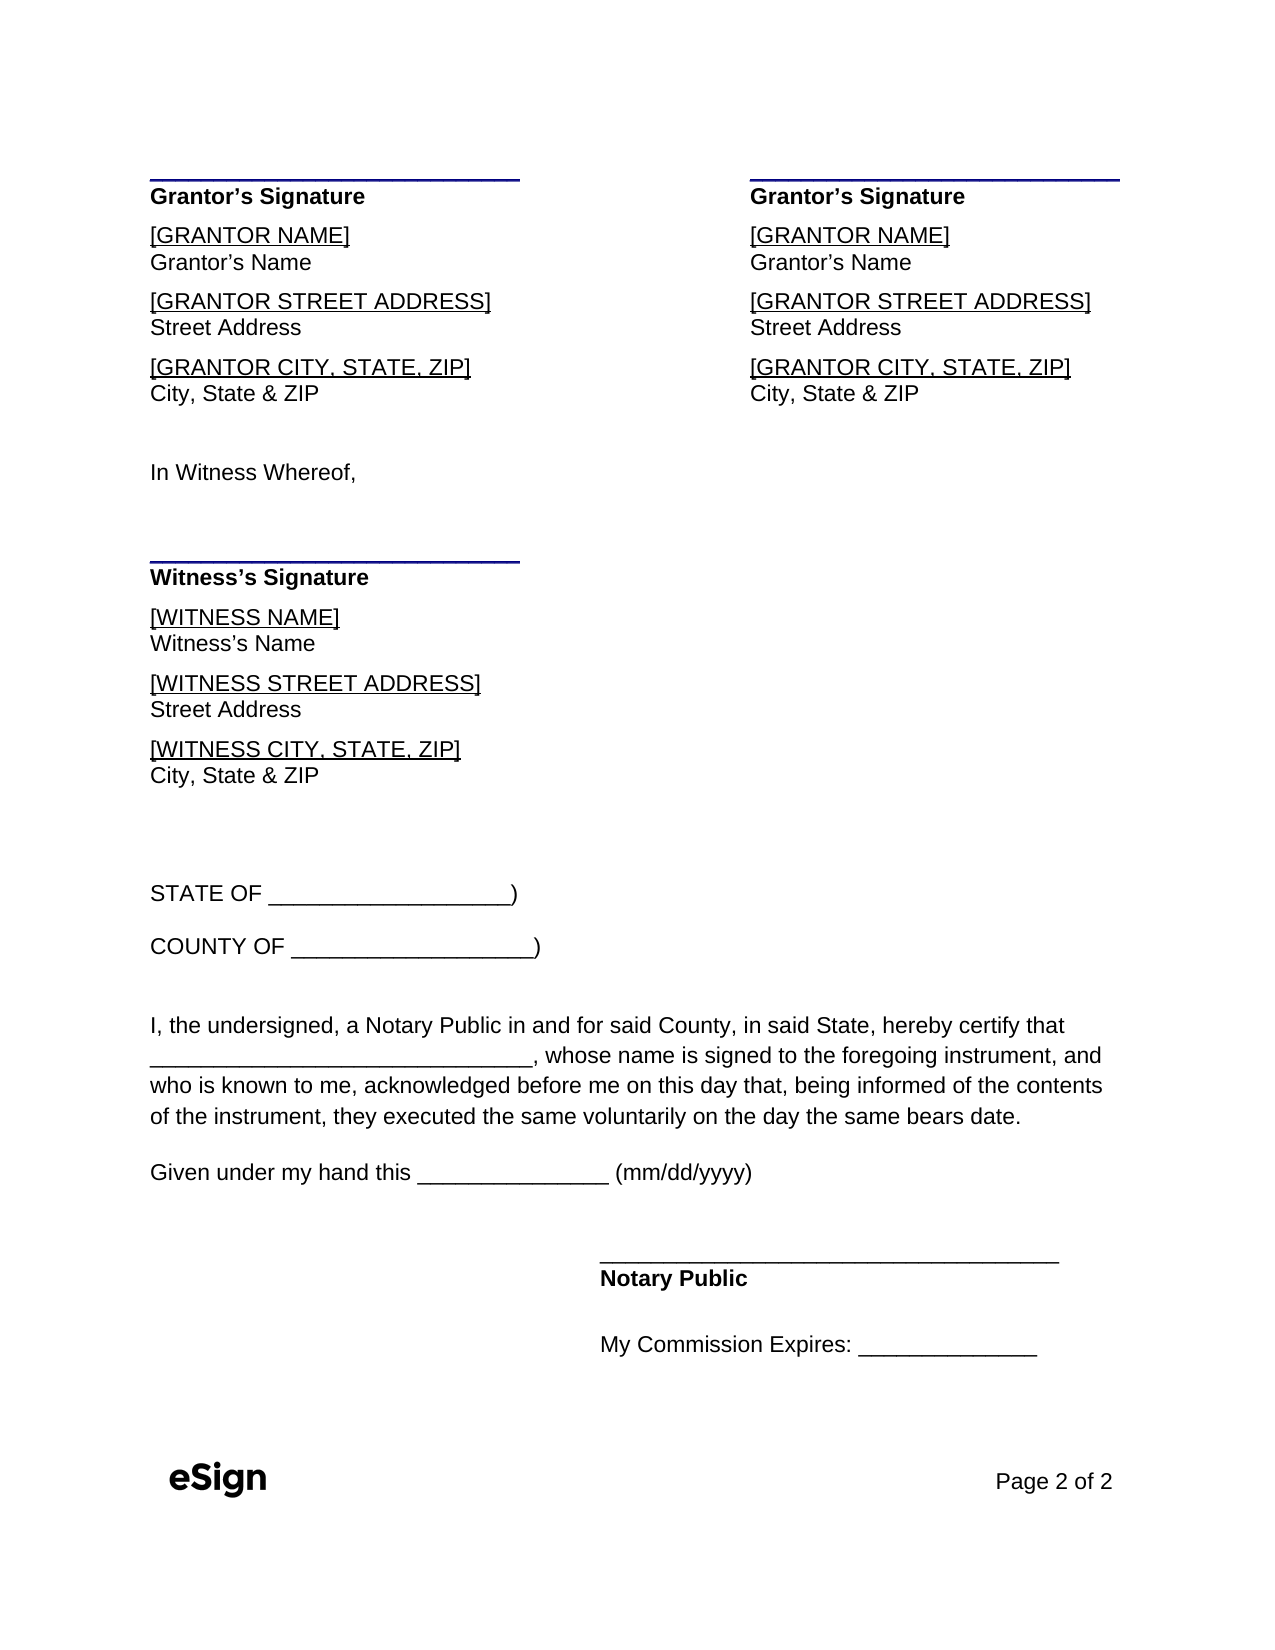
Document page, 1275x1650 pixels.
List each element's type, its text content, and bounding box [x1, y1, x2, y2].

text In Witness Whereof, [150, 459, 1125, 485]
text STATE OF ___________________) [150, 880, 1125, 907]
text COUNTY OF ___________________) [150, 933, 1125, 959]
text I, the undersigned, a Notary Public in and for said County, in said State, hereby certify that ______________________________, whose name is signed to the foregoing instrument, and who is known to me, acknowledged before me on this day that, being informed of the contents of the instrument, they executed the same voluntarily on the day the same bears date. [150, 1012, 1125, 1129]
text [GRANTOR CITY, STATE, ZIP] [GRANTOR CITY, STATE, ZIP] [150, 354, 1125, 380]
text Street Address [150, 696, 1125, 722]
text My Commission Expires: ______________ [525, 1331, 1125, 1357]
text [GRANTOR STREET ADDRESS] [GRANTOR STREET ADDRESS] [150, 288, 1125, 314]
text [WITNESS CITY, STATE, ZIP] [150, 736, 1125, 762]
text City, State & ZIP City, State & ZIP [150, 380, 1125, 406]
text Notary Public [525, 1265, 1125, 1291]
text Witness’s Name [150, 630, 1125, 657]
text _____________________________ [150, 538, 1125, 564]
text Grantor’s Signature Grantor’s Signature [150, 183, 1125, 209]
text City, State & ZIP [150, 762, 1125, 788]
text [WITNESS STREET ADDRESS] [150, 670, 1125, 696]
text Given under my hand this _______________ (mm/dd/yyyy) [150, 1159, 1125, 1186]
text Witness’s Signature [150, 564, 1125, 591]
text [WITNESS NAME] [150, 604, 1125, 630]
text _____________________________ _____________________________ [150, 156, 1125, 183]
text Street Address Street Address [150, 314, 1125, 341]
text Grantor’s Name Grantor’s Name [150, 248, 1125, 275]
text ____________________________________ [525, 1238, 1125, 1265]
text [GRANTOR NAME] [GRANTOR NAME] [150, 222, 1125, 248]
